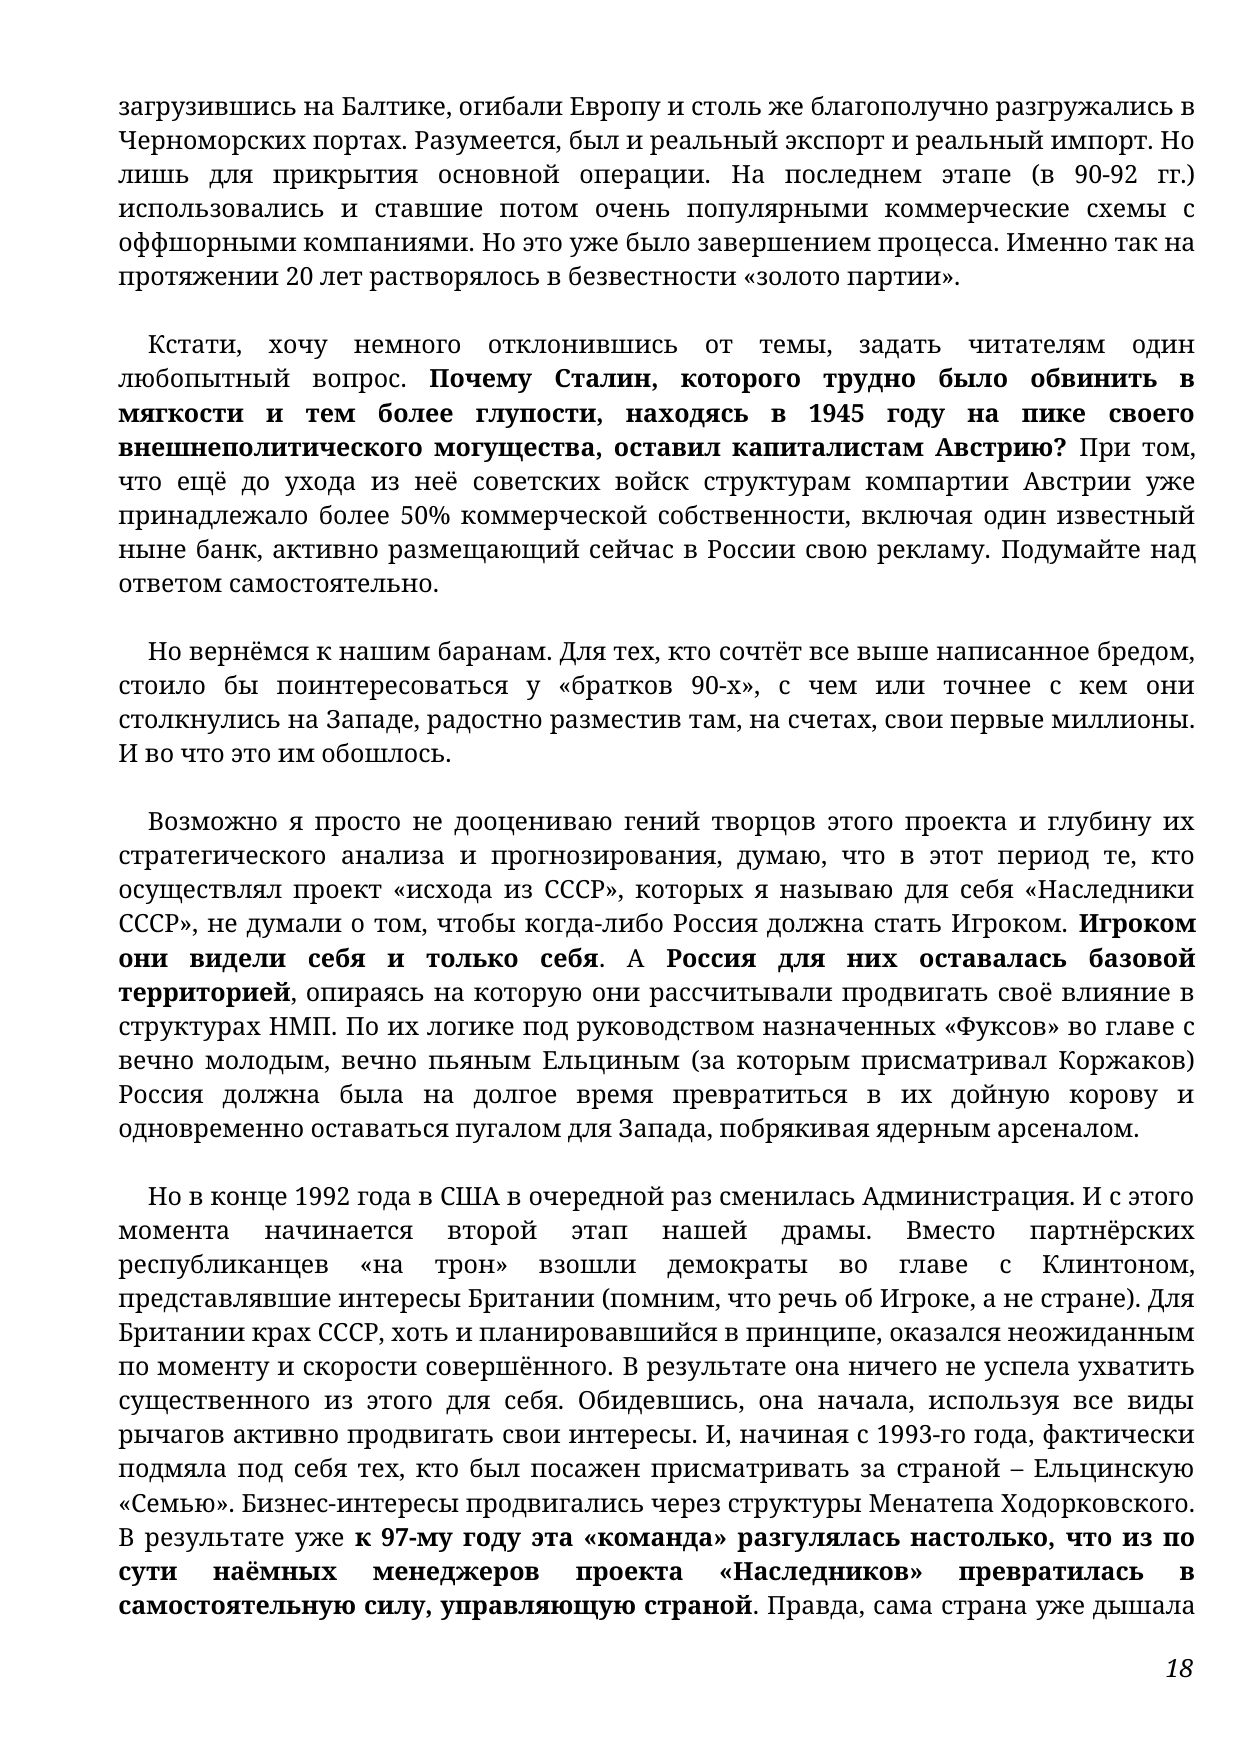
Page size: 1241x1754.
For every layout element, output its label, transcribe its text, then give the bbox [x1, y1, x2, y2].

text Возможно я просто не дооцениваю гений творцов этого проекта и глубину их стратегического анализа и прогнозирования, думаю, что в этот период те, кто осуществлял проект «исхода из СССР», которых я называю для себя «Наследники СССР», не думали о том, чтобы когда-либо Россия должна стать Игроком. Игроком они видели себя и только себя. А Россия для них оставалась базовой территорией, опираясь на которую они рассчитывали продвигать своё влияние в структурах НМП. По их логике под руководством назначенных «Фуксов» во главе с вечно молодым, вечно пьяным Ельциным (за которым присматривал Коржаков) Россия должна была на долгое время превратиться в их дойную корову и одновременно оставаться пугалом для Запада, побрякивая ядерным арсеналом. [118, 804, 1196, 1144]
text Но в конце 1992 года в США в очередной раз сменилась Администрация. И с этого момента начинается второй этап нашей драмы. Вместо партнёрских республиканцев «на трон» взошли демократы во главе с Клинтоном, представлявшие интересы Британии (помним, что речь об Игроке, а не стране). Для Британии крах СССР, хоть и планировавшийся в принципе, оказался неожиданным по моменту и скорости совершённого. В результате она ничего не успела ухватить существенного из этого для себя. Обидевшись, она начала, используя все виды рычагов активно продвигать свои интересы. И, начиная с 1993-го года, фактически подмяла под себя тех, кто был посажен присматривать за страной – Ельцинскую «Семью». Бизнес-интересы продвигались через структуры Менатепа Ходорковского. В результате уже к 97-му году эта «команда» разгулялась настолько, что из по сути наёмных менеджеров проекта «Наследников» превратилась в самостоятельную силу, управляющую страной. Правда, сама страна уже дышала [118, 1179, 1196, 1621]
text загрузившись на Балтике, огибали Европу и столь же благополучно разгружались в Черноморских портах. Разумеется, был и реальный экспорт и реальный импорт. Но лишь для прикрытия основной операции. На последнем этапе (в 90-92 гг.) использовались и ставшие потом очень популярными коммерческие схемы с оффшорными компаниями. Но это уже было завершением процесса. Именно так на протяжении 20 лет растворялось в безвестности «золото партии». [118, 89, 1196, 293]
text Но вернёмся к нашим баранам. Для тех, кто сочтёт все выше написанное бредом, стоило бы поинтересоваться у «братков 90-х», с чем или точнее с кем они столкнулись на Западе, радостно разместив там, на счетах, свои первые миллионы. И во что это им обошлось. [118, 634, 1196, 770]
text Кстати, хочу немного отклонившись от темы, задать читателям один любопытный вопрос. Почему Сталин, которого трудно было обвинить в мягкости и тем более глупости, находясь в 1945 году на пике своего внешнеполитического могущества, оставил капиталистам Австрию? При том, что ещё до ухода из неё советских войск структурам компартии Австрии уже принадлежало более 50% коммерческой собственности, включая один известный ныне банк, активно размещающий сейчас в России свою рекламу. Подумайте над ответом самостоятельно. [118, 327, 1196, 599]
